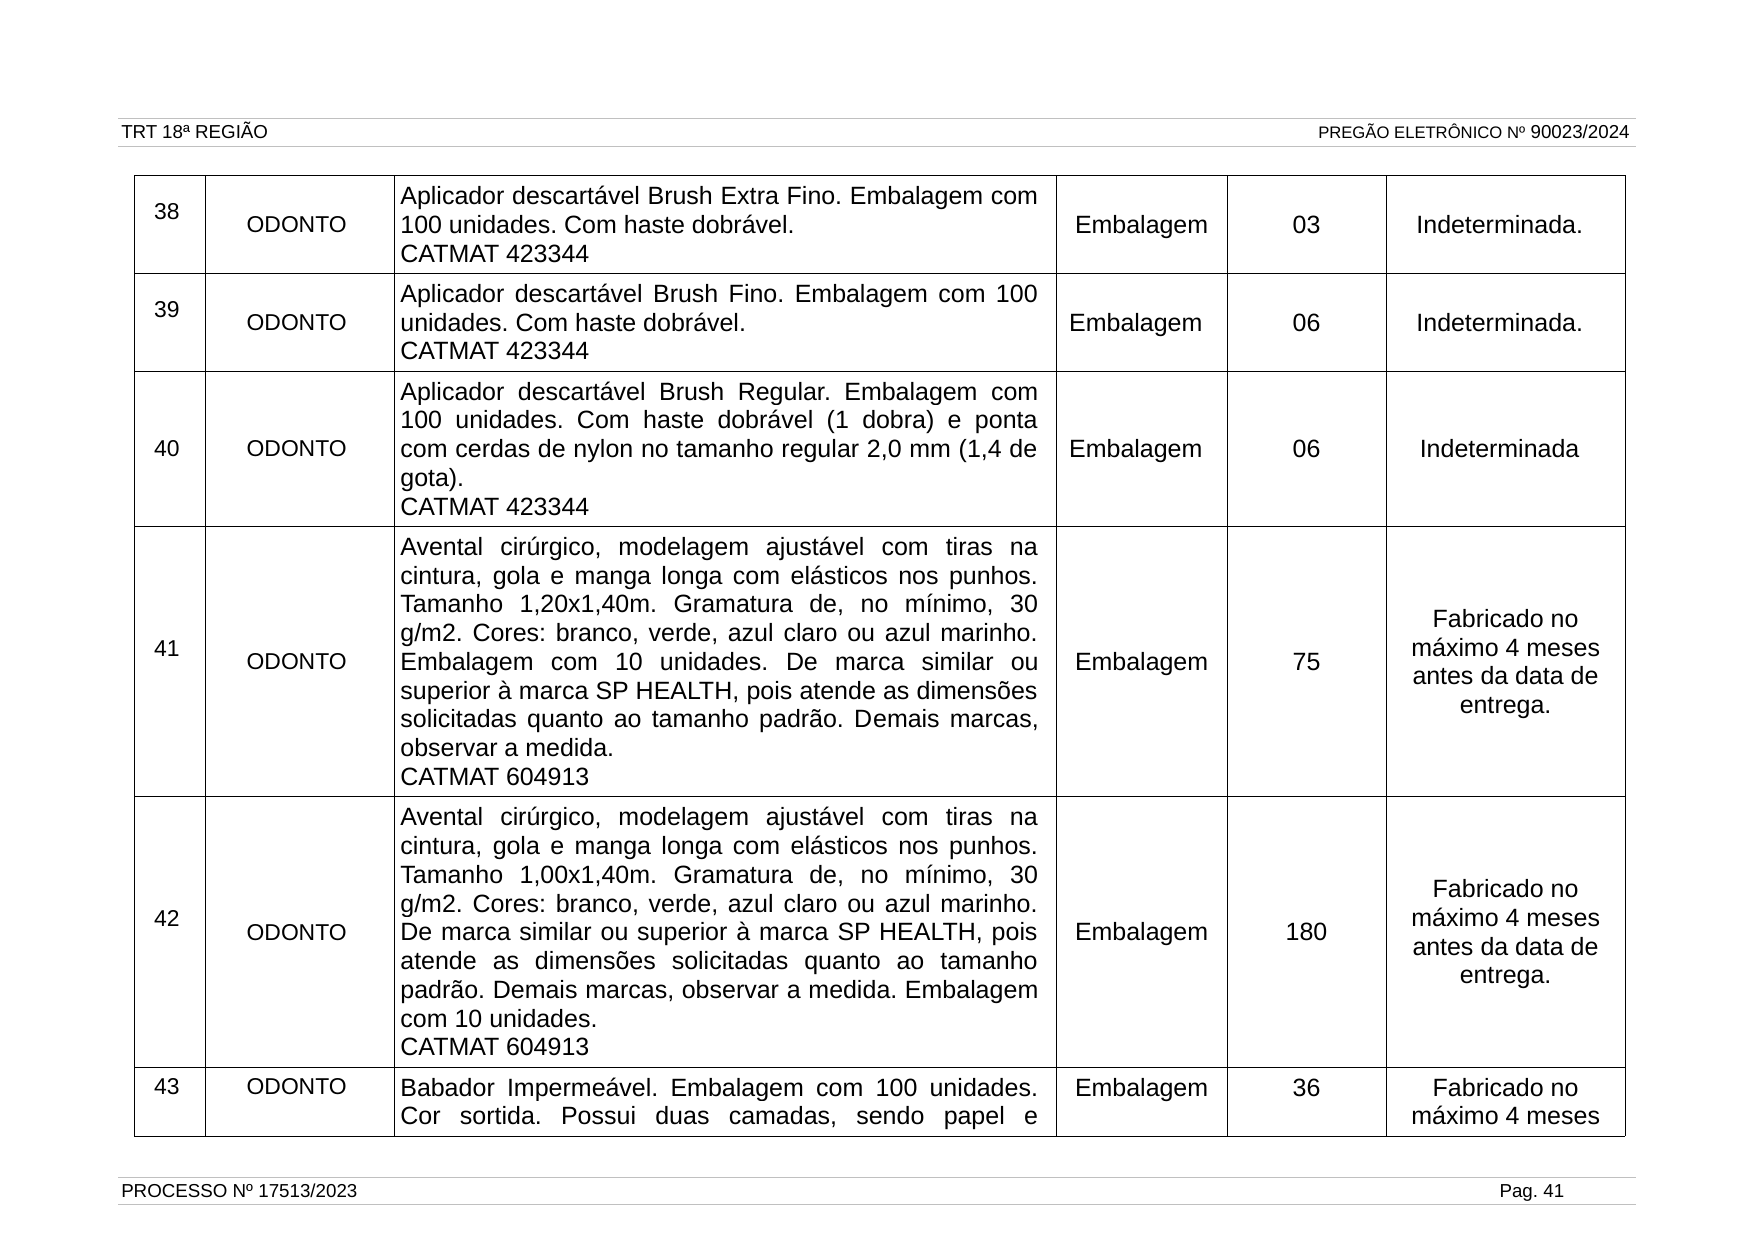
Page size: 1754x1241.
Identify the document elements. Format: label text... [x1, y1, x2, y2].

table_cell Fabricado no máximo 4 meses antes da data de entrega. [1387, 527, 1625, 796]
table_cell 43 [135, 1068, 205, 1136]
table_cell ODONTO [206, 372, 394, 526]
table_cell ODONTO [206, 274, 394, 371]
table_cell Embalagem [1057, 372, 1227, 526]
table_cell Indeterminada. [1387, 274, 1625, 371]
table_cell Indeterminada. [1387, 176, 1625, 273]
table_cell 06 [1228, 372, 1386, 526]
table_cell 42 [135, 797, 205, 1067]
table_cell Embalagem [1057, 1068, 1227, 1136]
table_cell ODONTO [206, 1068, 394, 1136]
table_cell Avental cirúrgico, modelagem ajustável com tiras na cintura, gola e manga longa com elásticos nos punhos. Tamanho 1,00x1,40m. Gramatura de, no mínimo, 30 g/m2. Cores: branco, verde, azul claro ou azul marinho. De marca similar ou superior à marca SP HEALTH, pois atende as dimensões solicitadas quanto ao tamanho padrão. Demais marcas, observar a medida. Embalagem com 10 unidades. CATMAT 604913 [395, 797, 1056, 1067]
table_cell 38 [135, 176, 205, 273]
table_cell ODONTO [206, 176, 394, 273]
table_cell Fabricado no máximo 4 meses [1387, 1068, 1625, 1136]
table_cell 36 [1228, 1068, 1386, 1136]
table_cell Embalagem [1057, 176, 1227, 273]
table_cell Embalagem [1057, 527, 1227, 796]
table_cell 40 [135, 372, 205, 526]
table_cell ODONTO [206, 797, 394, 1067]
table_cell Babador Impermeável. Embalagem com 100 unidades. Cor sortida. Possui duas camadas, sendo papel e [395, 1068, 1056, 1136]
table_cell Aplicador descartável Brush Regular. Embalagem com 100 unidades. Com haste dobrável (1 dobra) e ponta com cerdas de nylon no tamanho regular 2,0 mm (1,4 de gota). CATMAT 423344 [395, 372, 1056, 526]
table_cell Aplicador descartável Brush Fino. Embalagem com 100 unidades. Com haste dobrável. CATMAT 423344 [395, 274, 1056, 371]
table_cell ODONTO [206, 527, 394, 796]
table_cell Aplicador descartável Brush Extra Fino. Embalagem com 100 unidades. Com haste dobrável. CATMAT 423344 [395, 176, 1056, 273]
table_cell Avental cirúrgico, modelagem ajustável com tiras na cintura, gola e manga longa com elásticos nos punhos. Tamanho 1,20x1,40m. Gramatura de, no mínimo, 30 g/m2. Cores: branco, verde, azul claro ou azul marinho. Embalagem com 10 unidades. De marca similar ou superior à marca SP HEALTH, pois atende as dimensões solicitadas quanto ao tamanho padrão. Demais marcas, observar a medida. CATMAT 604913 [395, 527, 1056, 796]
table_cell 39 [135, 274, 205, 371]
table_cell 06 [1228, 274, 1386, 371]
table_cell Indeterminada [1387, 372, 1625, 526]
table_cell 180 [1228, 797, 1386, 1067]
table_cell 75 [1228, 527, 1386, 796]
table_cell 03 [1228, 176, 1386, 273]
table_cell Embalagem [1057, 797, 1227, 1067]
table_cell 41 [135, 527, 205, 796]
table_cell Fabricado no máximo 4 meses antes da data de entrega. [1387, 797, 1625, 1067]
table_cell Embalagem [1057, 274, 1227, 371]
